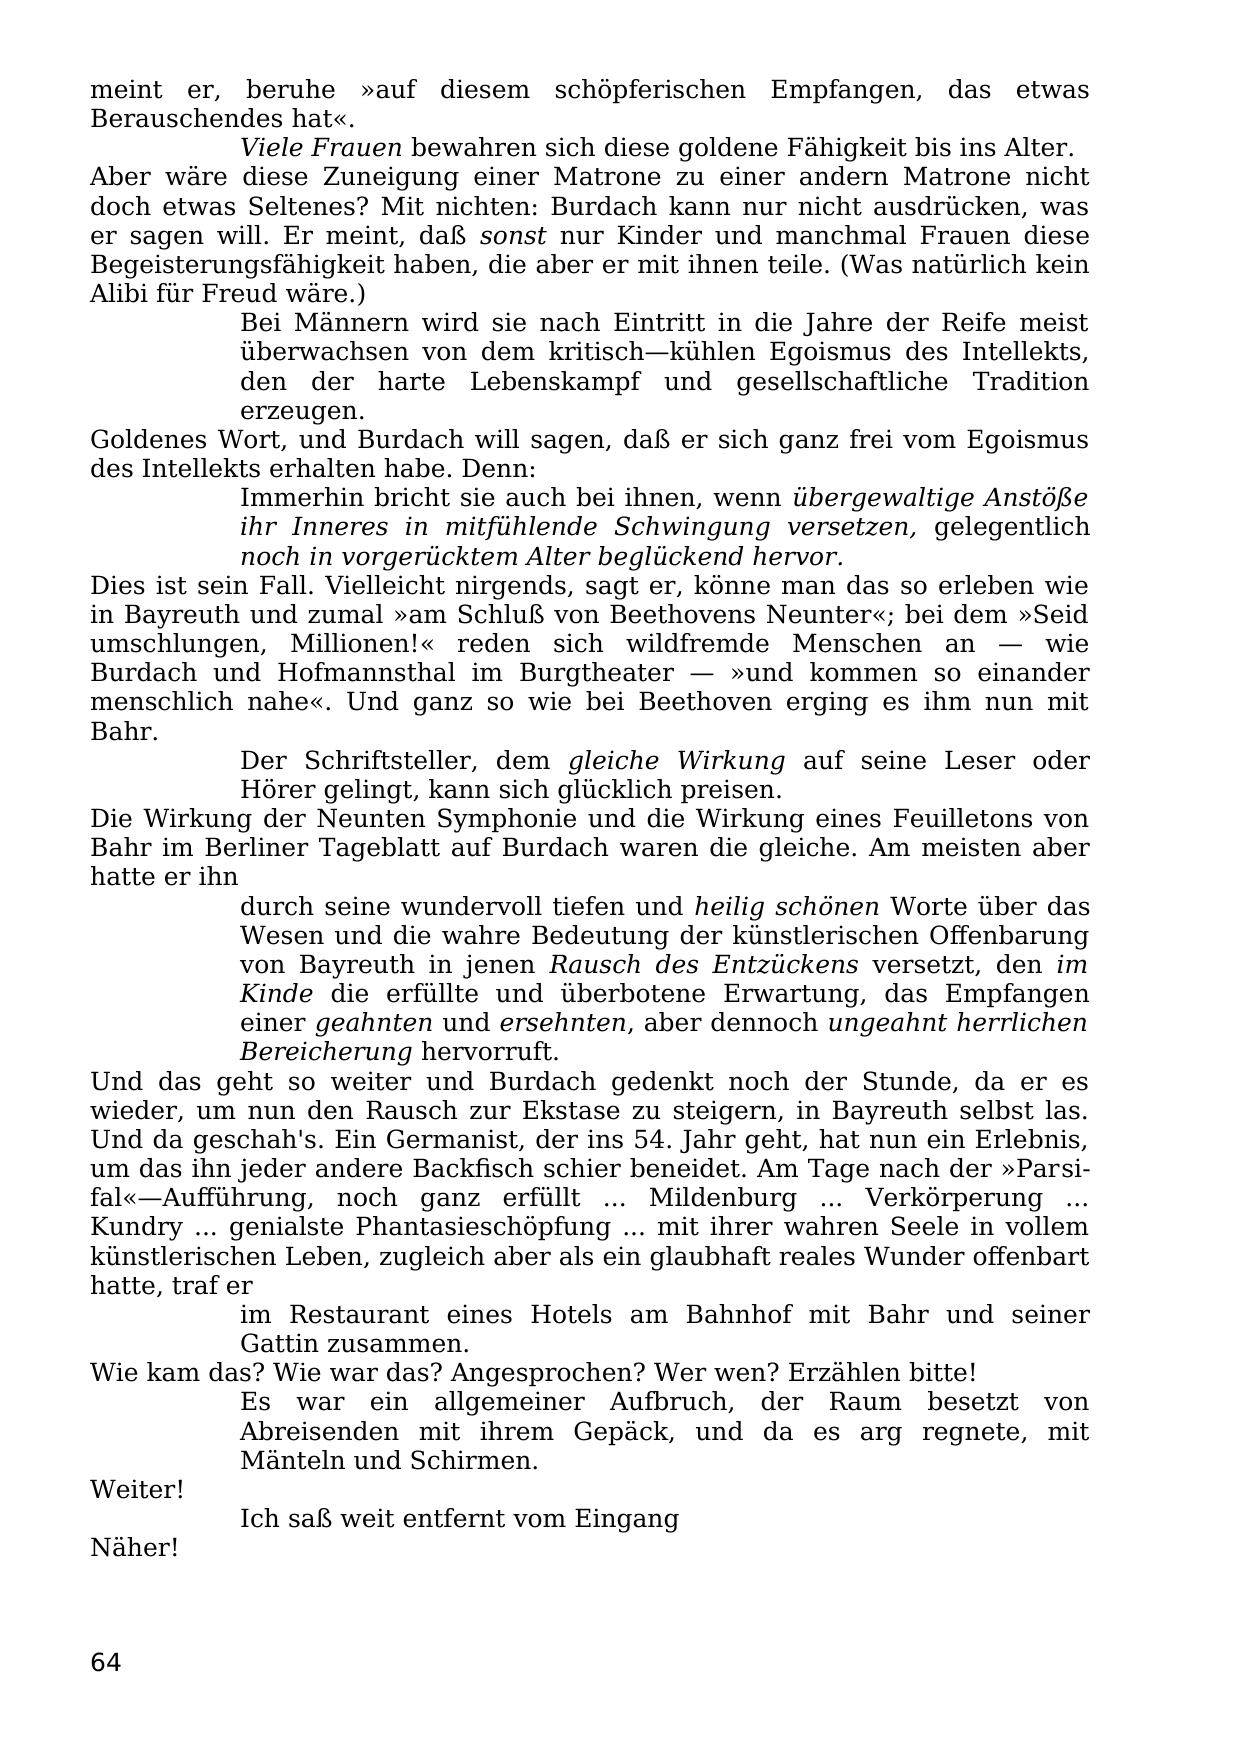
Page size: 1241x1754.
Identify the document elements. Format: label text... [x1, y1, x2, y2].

text Dies ist sein Fall. Vielleicht nirgends, sagt er, könne man das so erleben wie in Bayreuth und zumal »am Schluß von Beethovens Neunter«; bei dem »Seid umschlungen, Millionen!« reden sich wildfremde Menschen an — wie Burdach und Hofmannsthal im Burgtheater — »und kommen so einander menschlich nahe«. Und ganz so wie bei Beethoven erging es ihm nun mit Bahr. [90, 571, 1091, 746]
text durch seine wundervoll tiefen und heilig schönen Worte über das Wesen und die wahre Bedeutung der künstlerischen Offenbarung von Bayreuth in jenen Rausch des Entzückens versetzt, den im Kinde die erfüllte und überbotene Erwartung, das Empfangen einer geahnten und ersehnten, aber dennoch ungeahnt herrlichen Bereicherung hervorruft. [240, 892, 1091, 1067]
text Und das geht so weiter und Burdach gedenkt noch der Stunde, da er es wieder, um nun den Rausch zur Ekstase zu steigern, in Bayreuth selbst las. Und da geschah's. Ein Germanist, der ins 54. Jahr geht, hat nun ein Erlebnis, um das ihn jeder andere Backfisch schier beneidet. Am Tage nach der »Par­si­fal«—Aufführung, noch ganz erfüllt ... Mildenburg ... Verkörperung ... Kundry ... genialste Phantasieschöpfung ... mit ihrer wahren Seele in vollem künstlerischen Leben, zugleich aber als ein glaubhaft reales Wunder offenbart hatte, traf er [90, 1067, 1091, 1300]
text Wie kam das? Wie war das? Angesprochen? Wer wen? Erzählen bitte! [90, 1358, 1091, 1387]
text Aber wäre diese Zuneigung einer Matrone zu einer andern Matrone nicht doch etwas Seltenes? Mit nichten: Burdach kann nur nicht ausdrücken, was er sagen will. Er meint, daß sonst nur Kinder und manchmal Frauen diese Begeisterungsfähigkeit haben, die aber er mit ihnen teile. (Was natürlich kein Alibi für Freud wäre.) [90, 162, 1091, 308]
text Die Wirkung der Neunten Symphonie und die Wirkung eines Feuilletons von Bahr im Berliner Tageblatt auf Burdach waren die gleiche. Am meisten aber hatte er ihn [90, 804, 1091, 892]
text meint er, beruhe »auf diesem schöpferischen Empfangen, das etwas Berauschendes hat«. [90, 75, 1091, 133]
text Weiter! [90, 1475, 1091, 1504]
text Bei Männern wird sie nach Eintritt in die Jahre der Reife meist überwachsen von dem kritisch—kühlen Egoismus des Intellekts, den der harte Lebenskampf und gesellschaftliche Tradition erzeugen. [240, 308, 1091, 425]
text Goldenes Wort, und Burdach will sagen, daß er sich ganz frei vom Egoismus des Intellekts erhalten habe. Denn: [90, 425, 1091, 483]
text Es war ein allgemeiner Aufbruch, der Raum besetzt von Abreisenden mit ihrem Gepäck, und da es arg regnete, mit Mänteln und Schirmen. [240, 1387, 1091, 1475]
text Der Schriftsteller, dem gleiche Wirkung auf seine Leser oder Hörer gelingt, kann sich glücklich preisen. [240, 746, 1091, 804]
text Immerhin bricht sie auch bei ihnen, wenn übergewaltige Anstöße ihr Inneres in mitfühlende Schwingung versetzen, gelegentlich noch in vorgerücktem Alter beglückend hervor. [240, 483, 1091, 571]
text im Restaurant eines Hotels am Bahnhof mit Bahr und seiner Gattin zusammen. [240, 1300, 1091, 1358]
text Viele Frauen bewahren sich diese goldene Fähigkeit bis ins Alter. [240, 133, 1091, 162]
text Näher! [90, 1533, 1091, 1562]
text Ich saß weit entfernt vom Eingang [240, 1504, 1091, 1533]
